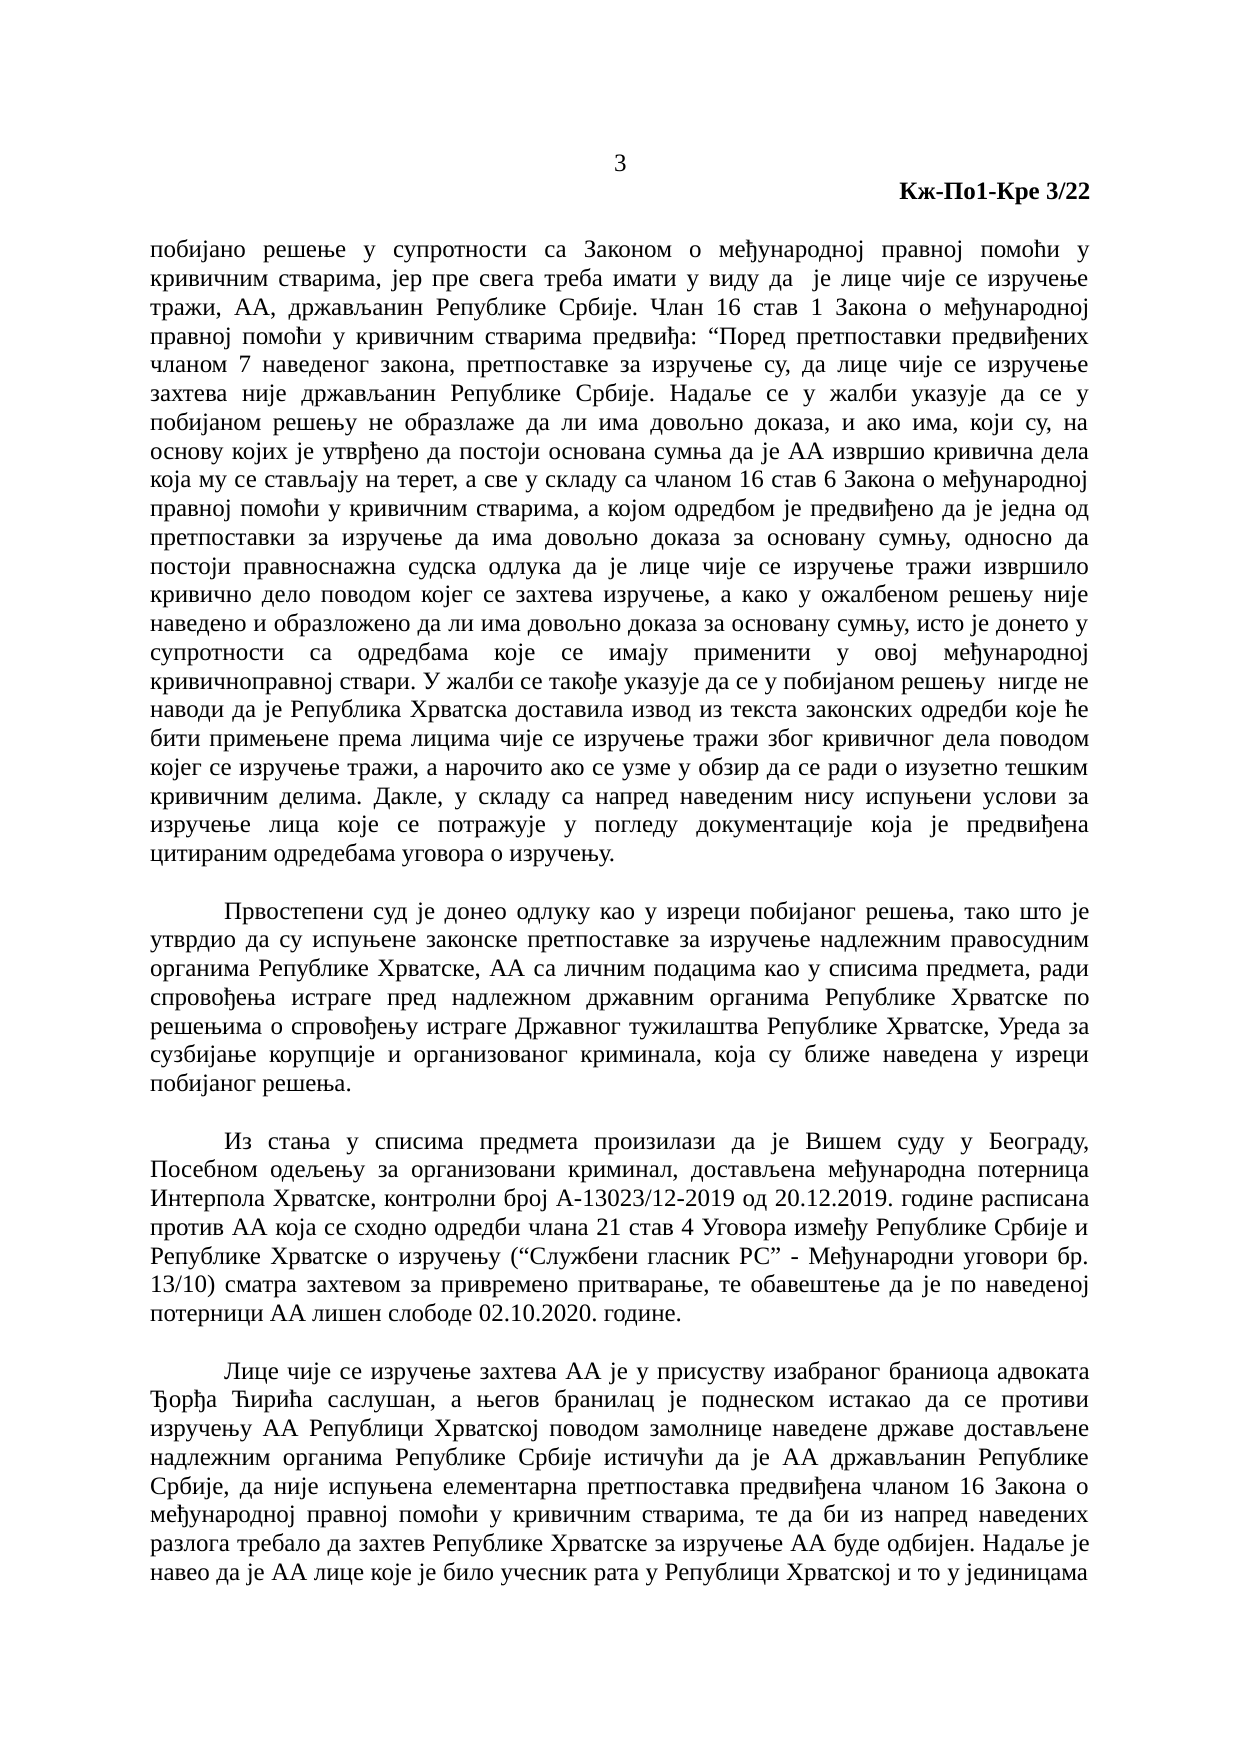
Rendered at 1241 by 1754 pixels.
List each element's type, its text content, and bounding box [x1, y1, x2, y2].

text Лице чије се изручење захтева АА је у присуству изабраног браниоца адвоката Ђорђа Ћирића саслушан, а његов бранилац је поднеском истакао да се противи изручењу АА Републици Хрватској поводом замолнице наведене државе достављене надлежним органима Републике Србије истичући да је АА држављанин Републике Србије, да није испуњена елементарна претпоставка предвиђена чланом 16 Закона о међународној правној помоћи у кривичним стварима, те да би из напред наведених разлога требало да захтев Републике Хрватске за изручење АА буде одбијен. Надаље је навео да је АА лице које је било учесник рата у Републици Хрватској и то у јединицама [150, 1356, 1090, 1586]
text Из стања у списима предмета произилази да је Вишем суду у Београду, Посебном одељењу за организовани криминал, достављена међународна потерница Интерпола Хрватске, контролни број А-13023/12-2019 од 20.12.2019. године расписана против АА која се сходно одредби члана 21 став 4 Уговора између Републике Србије и Републике Хрватске о изручењу (“Службени гласник РС” - Међународни уговори бр. 13/10) сматра захтевом за привремено притварање, те обавештење да је по наведеној потерници АА лишен слободе 02.10.2020. године. [150, 1126, 1090, 1327]
text побијано решење у супротности са Законом о међународној правној помоћи у кривичним стварима, јер пре свега треба имати у виду да је лице чије се изручење тражи, АА, држављанин Републике Србије. Члан 16 став 1 Закона о међународној правној помоћи у кривичним стварима предвиђа: “Поред претпоставки предвиђених чланом 7 наведеног закона, претпоставке за изручење су, да лице чије се изручење захтева није држављанин Републике Србије. Надаље се у жалби указује да се у побијаном решењу не образлаже да ли има довољно доказа, и ако има, који су, на основу којих је утврђено да постоји основана сумња да је АА извршио кривична дела која му се стављају на терет, а све у складу са чланом 16 став 6 Закона о међународној правној помоћи у кривичним стварима, а којом одредбом је предвиђено да је једна од претпоставки за изручење да има довољно доказа за основану сумњу, односно да постоји правноснажна судска одлука да је лице чије се изручење тражи извршило кривично дело поводом којег се захтева изручење, а како у ожалбеном решењу није наведено и образложено да ли има довољно доказа за основану сумњу, исто је донето у супротности са одредбама које се имају применити у овој међународној кривичноправној ствари. У жалби се такође указује да се у побијаном решењу нигде не наводи да је Република Хрватска доставила извод из текста законских одредби које ће бити примењене према лицима чије се изручење тражи због кривичног дела поводом којег се изручење тражи, а нарочито ако се узме у обзир да се ради о изузетно тешким кривичним делима. Дакле, у складу са напред наведеним нису испуњени услови за изручење лица које се потражује у погледу документације која је предвиђена цитираним одредебама уговора о изручењу. [150, 234, 1090, 867]
text Првостепени суд је донео одлуку као у изреци побијаног решења, тако што је утврдио да су испуњене законске претпоставке за изручење надлежним правосудним органима Републике Хрватске, АА са личним подацима као у списима предмета, ради спровођења истраге пред надлежном државним органима Републике Хрватске по решењима о спровођењу истраге Државног тужилаштва Републике Хрватске, Уреда за сузбијање корупције и организованог криминала, која су ближе наведена у изреци побијаног решења. [150, 896, 1090, 1097]
